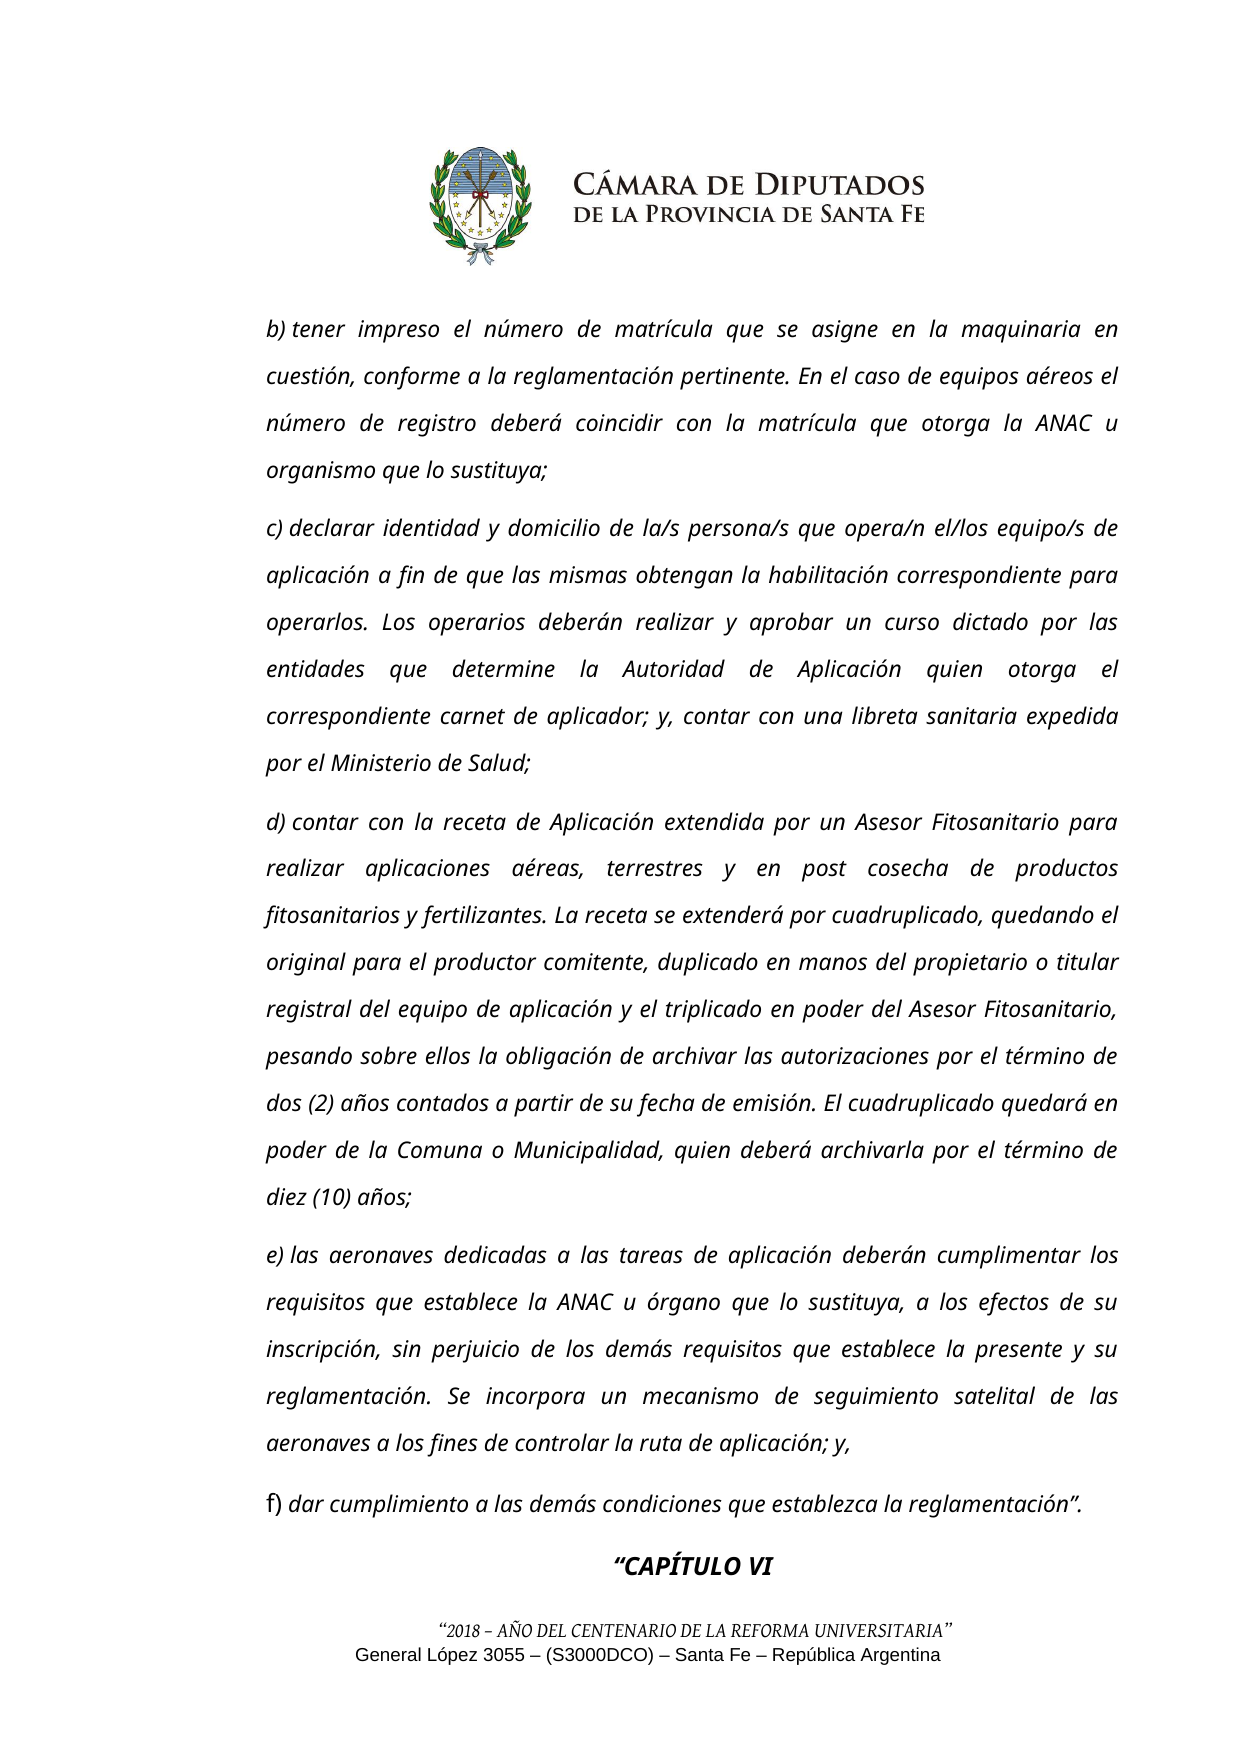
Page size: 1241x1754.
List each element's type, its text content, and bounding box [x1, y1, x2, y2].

list dar cumplimiento a las demás condiciones que establezca la reglamentación”. [266, 1486, 1122, 1519]
list declarar identidad y domicilio de la/s persona/s que opera/n el/los equipo/s de aplicación a fin de que las mismas obtengan la habilitación correspondiente para operarlos. Los operarios deberán realizar y aprobar un curso dictado por las entidades que determine la Autoridad de Aplicación quien otorga el correspondiente carnet de aplicador; y, contar con una libreta sanitaria expedida por el Ministerio de Salud; [266, 512, 1122, 778]
text “CAPÍTULO VI [266, 1548, 1122, 1582]
picture [429, 147, 925, 270]
list contar con la receta de Aplicación extendida por un Asesor Fitosanitario para realizar aplicaciones aéreas, terrestres y en post cosecha de productos fitosanitarios y fertilizantes. La receta se extenderá por cuadruplicado, quedando el original para el productor comitente, duplicado en manos del propietario o titular registral del equipo de aplicación y el triplicado en poder del Asesor Fitosanitario, pesando sobre ellos la obligación de archivar las autorizaciones por el término de dos (2) años contados a partir de su fecha de emisión. El cuadruplicado quedará en poder de la Comuna o Municipalidad, quien deberá archivarla por el término de diez (10) años; [266, 806, 1122, 1212]
list tener impreso el número de matrícula que se asigne en la maquinaria en cuestión, conforme a la reglamentación pertinente. En el caso de equipos aéreos el número de registro deberá coincidir con la matrícula que otorga la ANAC u organismo que lo sustituya; [266, 313, 1122, 485]
list las aeronaves dedicadas a las tareas de aplicación deberán cumplimentar los requisitos que establece la ANAC u órgano que lo sustituya, a los efectos de su inscripción, sin perjuicio de los demás requisitos que establece la presente y su reglamentación. Se incorpora un mecanismo de seguimiento satelital de las aeronaves a los fines de controlar la ruta de aplicación; y, [266, 1239, 1122, 1458]
